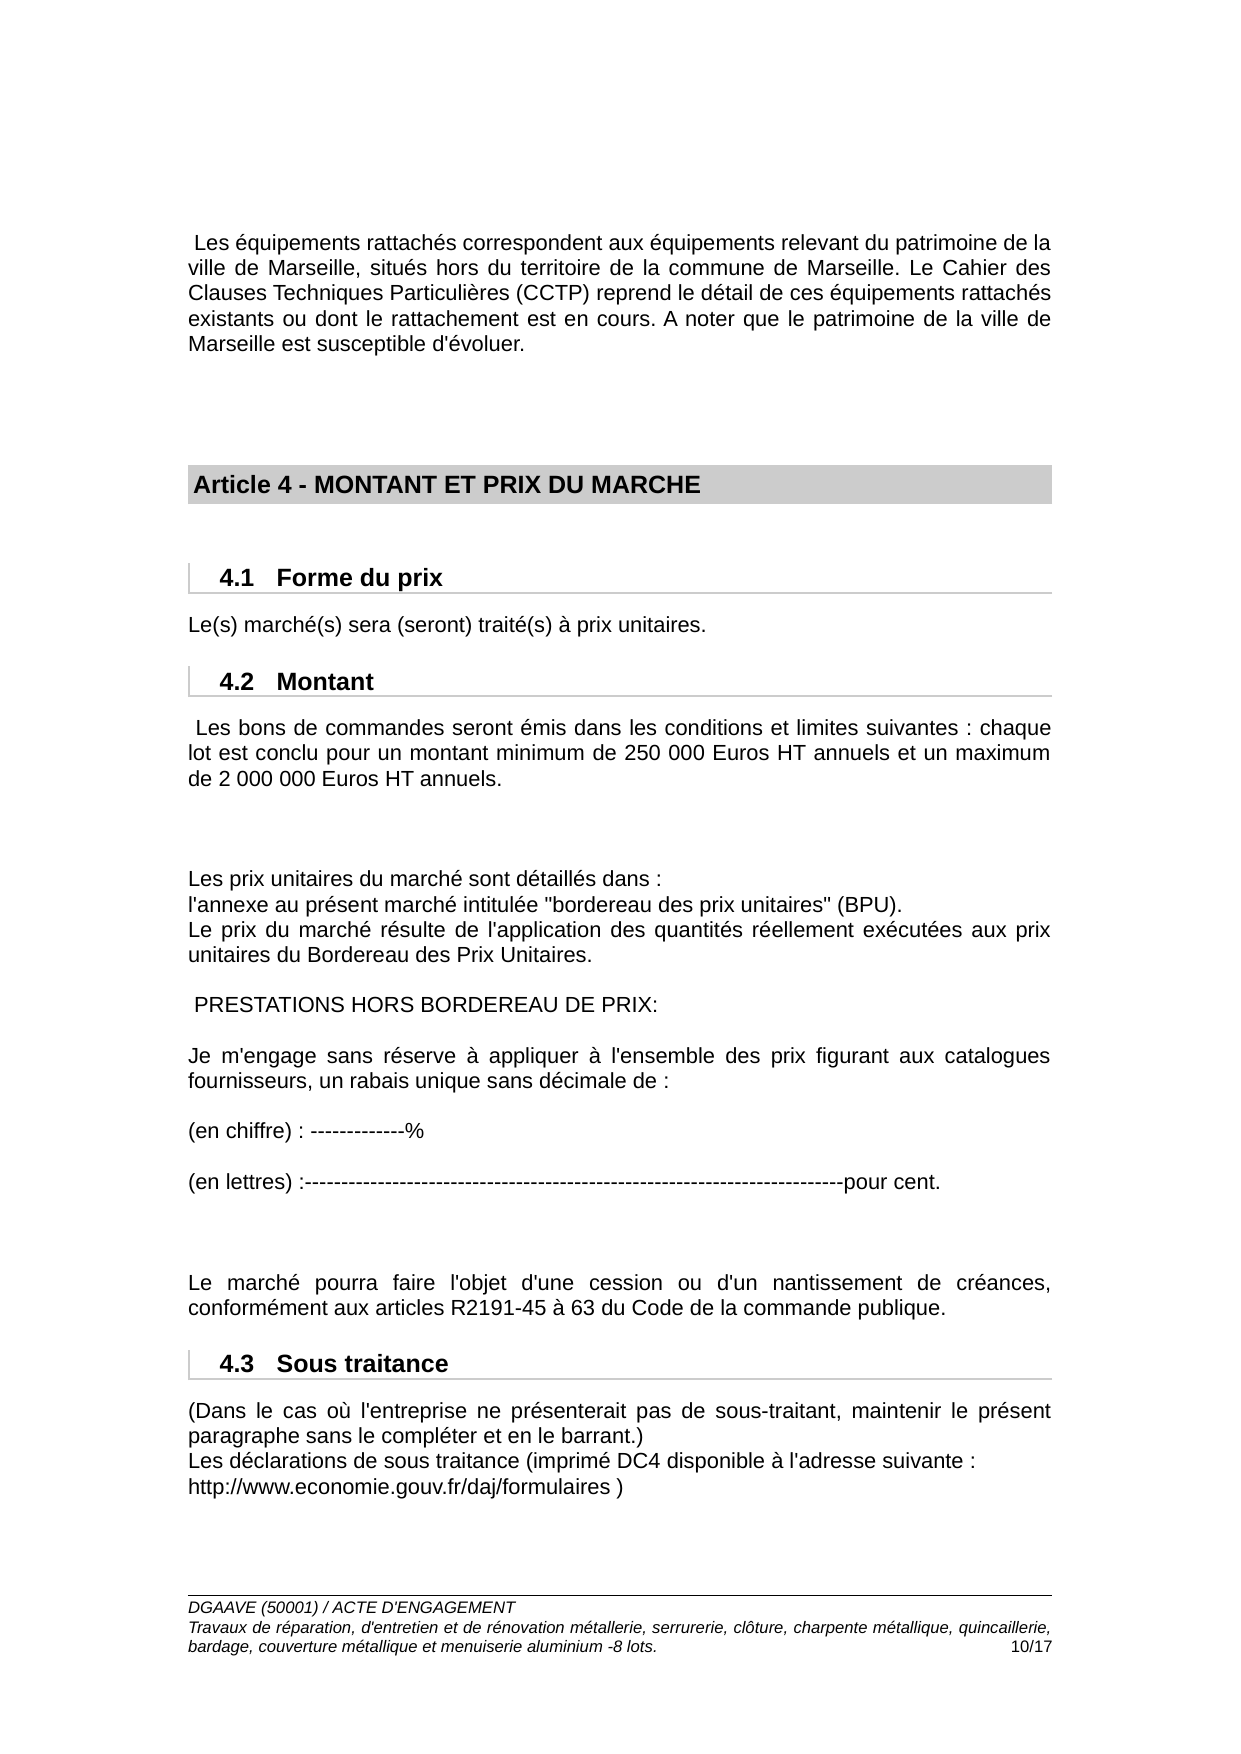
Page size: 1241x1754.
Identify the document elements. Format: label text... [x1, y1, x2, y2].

text (en chiffre) : -------------% [188, 1118, 1052, 1143]
text Le(s) marché(s) sera (seront) traité(s) à prix unitaires. [188, 612, 1052, 637]
text Les prix unitaires du marché sont détaillés dans : [188, 866, 1052, 891]
text (Dans le cas où l'entreprise ne présenterait pas de sous-traitant, maintenir le présent paragraphe sans le compléter et en le barrant.) [188, 1398, 1052, 1448]
text http://www.economie.gouv.fr/daj/formulaires ) [188, 1474, 1052, 1499]
text Les équipements rattachés correspondent aux équipements relevant du patrimoine de la ville de Marseille, situés hors du territoire de la commune de Marseille. Le Cahier des Clauses Techniques Particulières (CCTP) reprend le détail de ces équipements rattachés existants ou dont le rattachement est en cours. A noter que le patrimoine de la ville de Marseille est susceptible d'évoluer. [188, 230, 1052, 356]
text Le marché pourra faire l'objet d'une cession ou d'un nantissement de créances, conformément aux articles R2191-45 à 63 du Code de la commande publique. [188, 1269, 1052, 1320]
text Les déclarations de sous traitance (imprimé DC4 disponible à l'adresse suivante : [188, 1448, 1052, 1474]
subtitle Forme du prix [190, 563, 1052, 592]
subtitle Sous traitance [188, 1349, 1052, 1378]
subtitle Montant [190, 666, 1052, 695]
text l'annexe au présent marché intitulée "bordereau des prix unitaires" (BPU). [188, 891, 1052, 917]
subtitle MONTANT ET PRIX DU MARCHE [190, 468, 1050, 502]
text (en lettres) :--------------------------------------------------------------------------pour cent. [188, 1169, 1052, 1194]
text Le prix du marché résulte de l'application des quantités réellement exécutées aux prix unitaires du Bordereau des Prix Unitaires. [188, 917, 1052, 967]
text Je m'engage sans réserve à appliquer à l'ensemble des prix figurant aux catalogues fournisseurs, un rabais unique sans décimale de : [188, 1043, 1052, 1093]
text PRESTATIONS HORS BORDEREAU DE PRIX: [188, 992, 1052, 1017]
text Les bons de commandes seront émis dans les conditions et limites suivantes : chaque lot est conclu pour un montant minimum de 250 000 Euros HT annuels et un maximum de 2 000 000 Euros HT annuels. [188, 715, 1052, 791]
